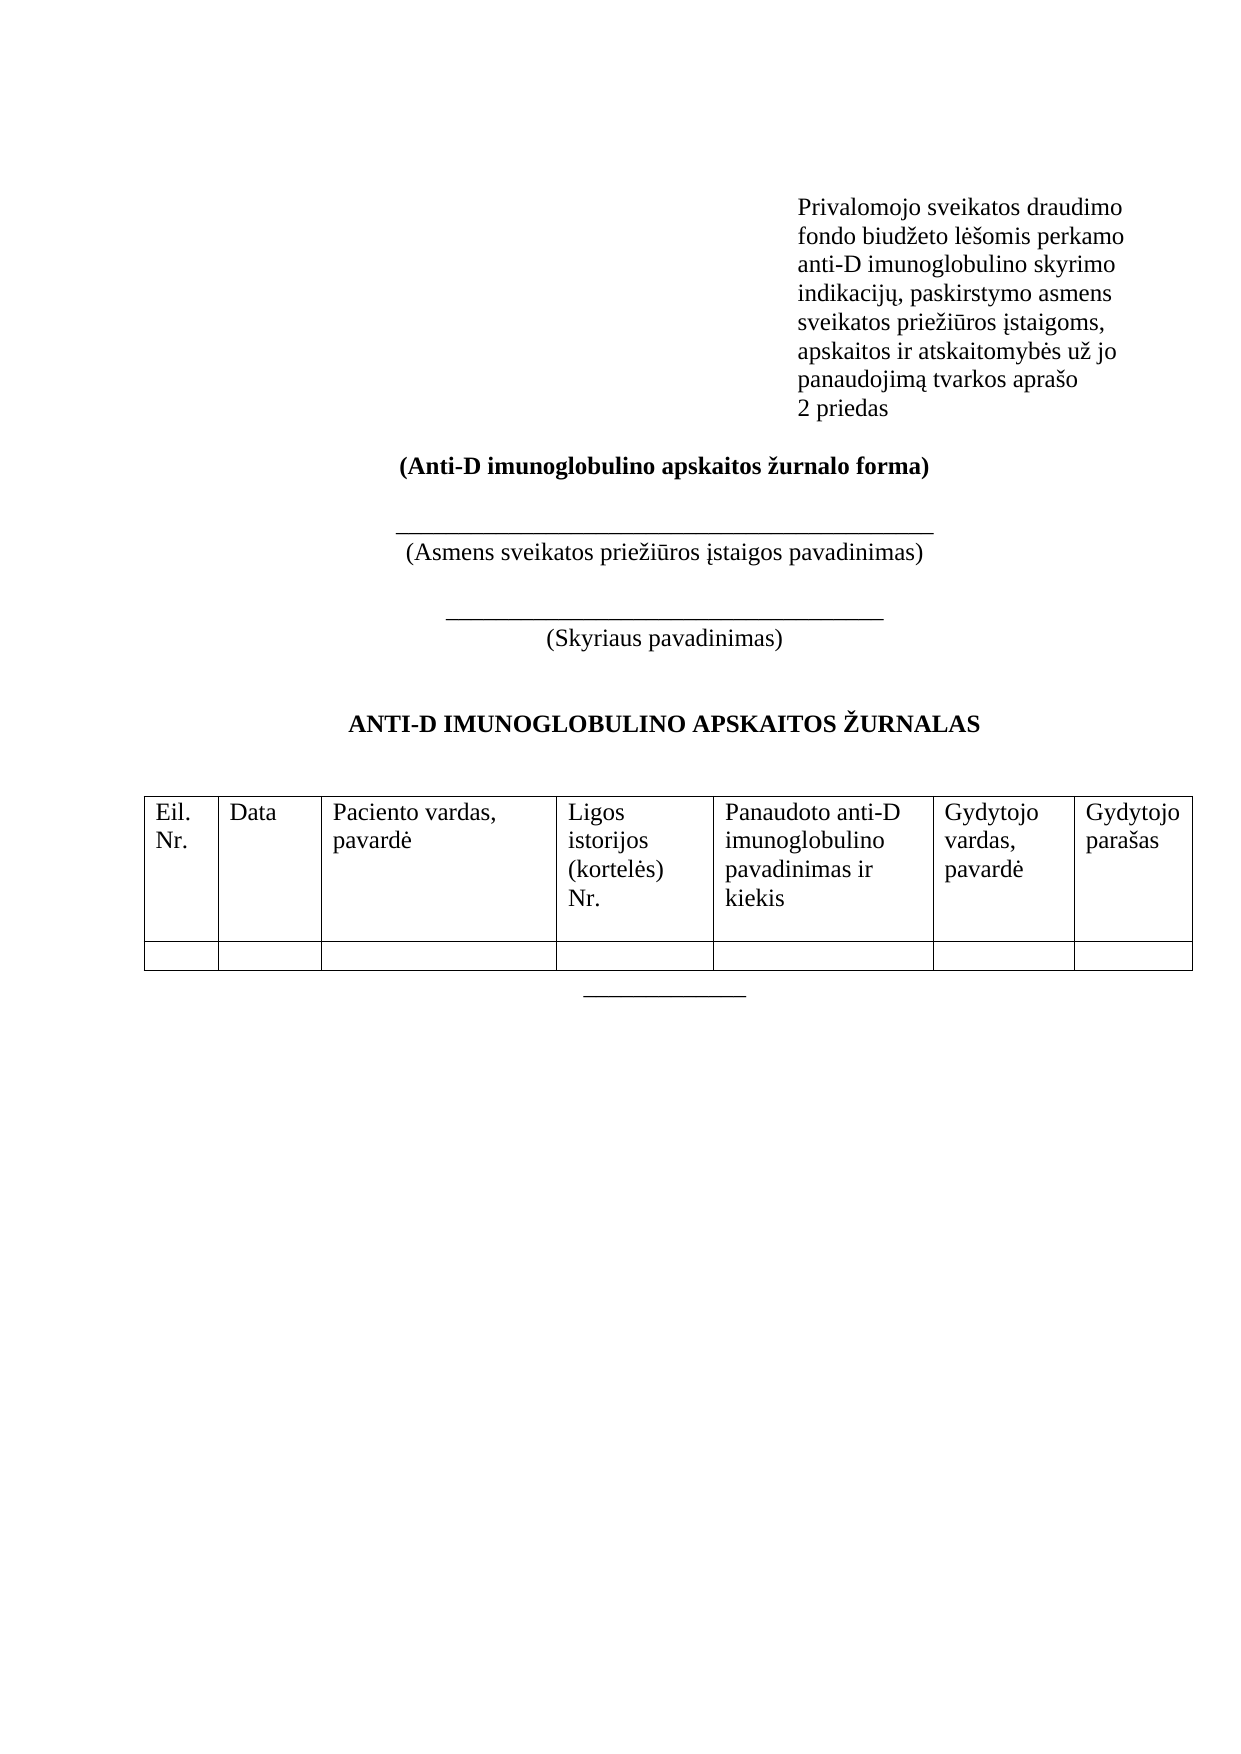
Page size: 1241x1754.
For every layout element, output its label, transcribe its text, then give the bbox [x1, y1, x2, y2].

text (Asmens sveikatos priežiūros įstaigos pavadinimas) [177, 537, 1152, 566]
text 2 priedas [797, 393, 1152, 422]
text _____________ [177, 971, 1152, 1000]
text Privalomojo sveikatos draudimo fondo biudžeto lėšomis perkamo anti-D imunoglobulino skyrimo indikacijų, paskirstymo asmens sveikatos priežiūros įstaigoms, apskaitos ir atskaitomybės už jo panaudojimą tvarkos aprašo [797, 192, 1152, 393]
text ___________________________________________ [177, 508, 1152, 537]
table_cell [1075, 942, 1192, 970]
table_header Panaudoto anti-D imunoglobulino pavadinimas ir kiekis [714, 797, 933, 941]
text ___________________________________ [177, 594, 1152, 623]
table_header Eil.Nr. [145, 797, 218, 941]
table_cell [219, 942, 321, 970]
table_header Ligos istorijos (kortelės) Nr. [557, 797, 713, 941]
table_cell [714, 942, 933, 970]
table_cell [557, 942, 713, 970]
table_cell [145, 942, 218, 970]
table_header Gydytojoparašas [1075, 797, 1192, 941]
text ANTI-D IMUNOGLOBULINO APSKAITOS ŽURNALAS [177, 709, 1152, 738]
table_header Gydytojo vardas, pavardė [934, 797, 1074, 941]
text (Skyriaus pavadinimas) [177, 623, 1152, 652]
table_cell [934, 942, 1074, 970]
table_cell [322, 942, 556, 970]
table_header Paciento vardas, pavardė [322, 797, 556, 941]
text (Anti-D imunoglobulino apskaitos žurnalo forma) [177, 451, 1152, 479]
table_header Data [219, 797, 321, 941]
